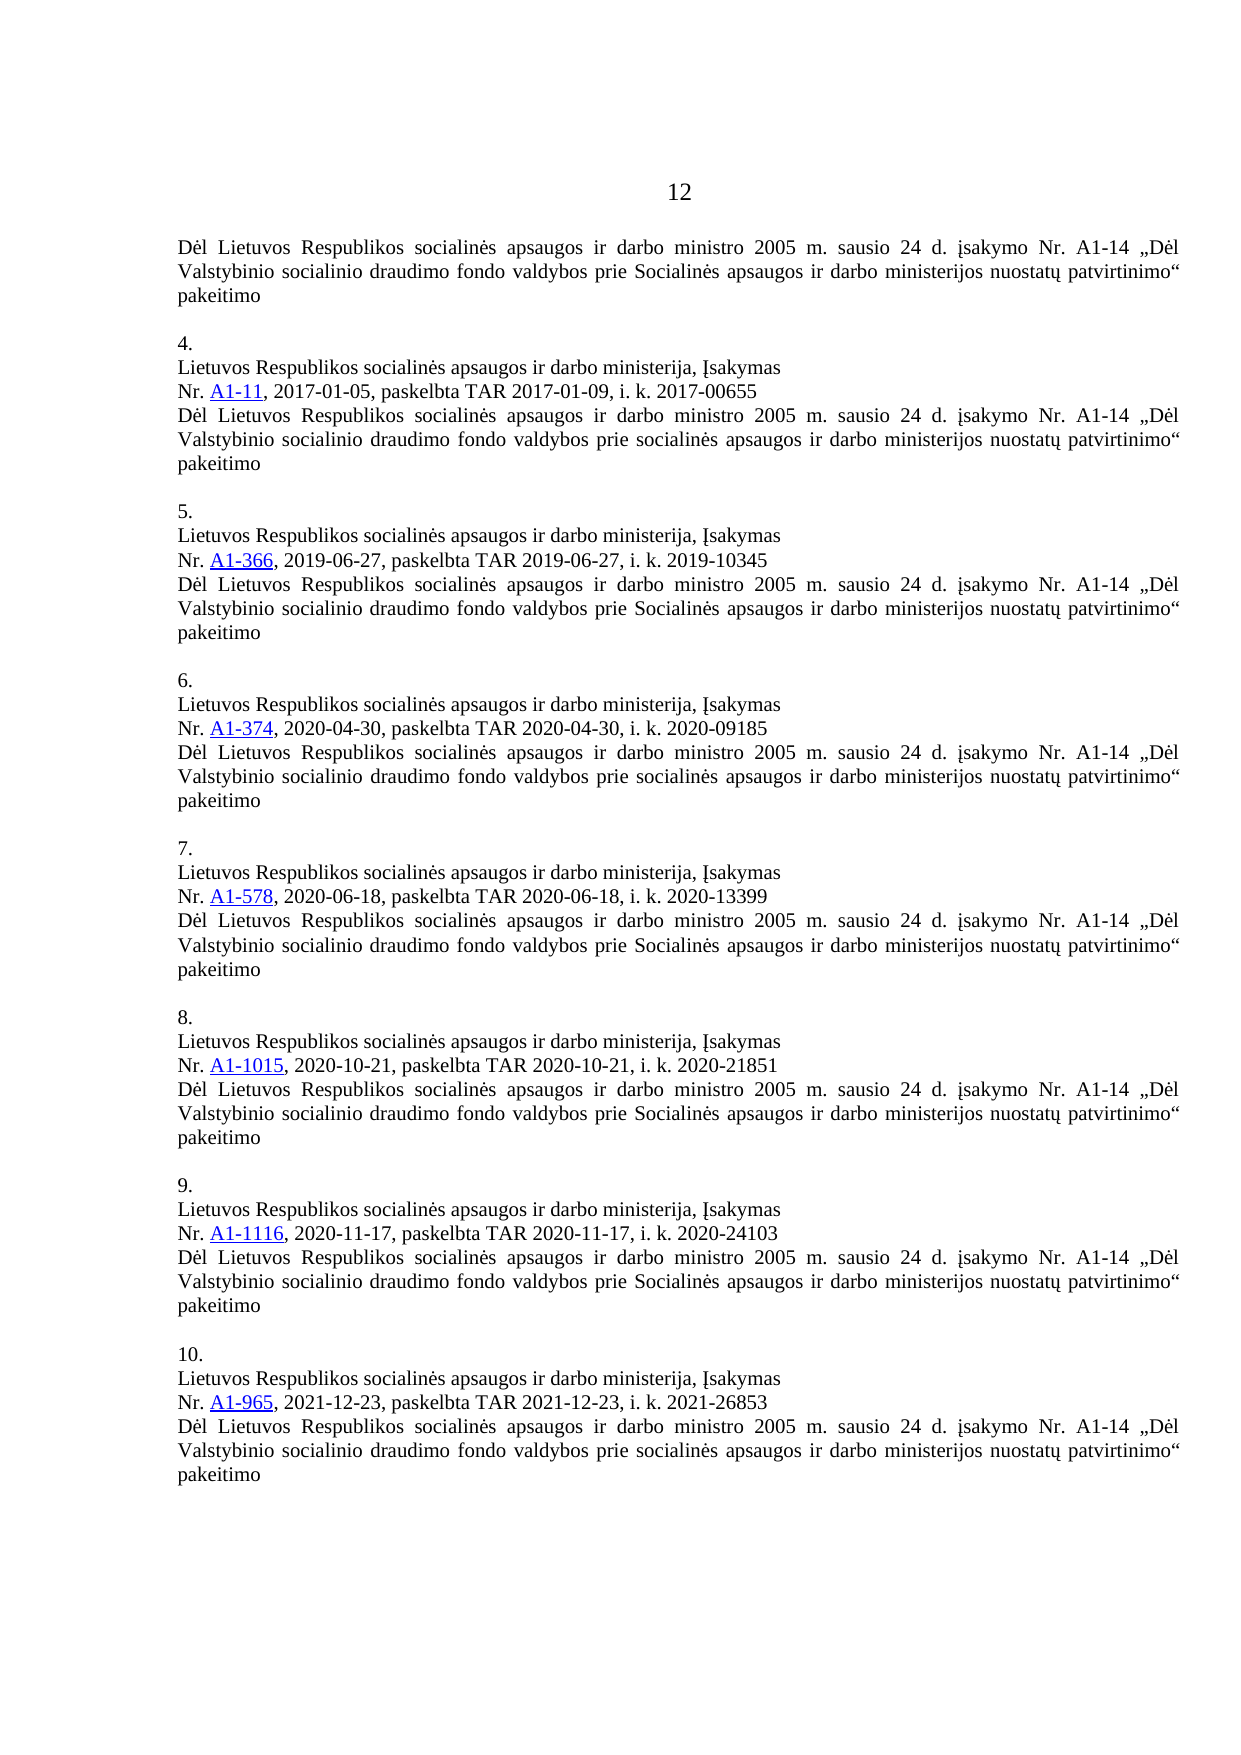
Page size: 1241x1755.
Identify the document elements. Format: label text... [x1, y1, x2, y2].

text Lietuvos Respublikos socialinės apsaugos ir darbo ministerija, Įsakymas [177, 355, 1181, 379]
text 9. [177, 1173, 1181, 1197]
text Dėl Lietuvos Respublikos socialinės apsaugos ir darbo ministro 2005 m. sausio 24 d. įsakymo Nr. A1-14 „Dėl Valstybinio socialinio draudimo fondo valdybos prie socialinės apsaugos ir darbo ministerijos nuostatų patvirtinimo“ pakeitimo [177, 403, 1181, 475]
text 5. [177, 499, 1181, 523]
text Dėl Lietuvos Respublikos socialinės apsaugos ir darbo ministro 2005 m. sausio 24 d. įsakymo Nr. A1-14 „Dėl Valstybinio socialinio draudimo fondo valdybos prie Socialinės apsaugos ir darbo ministerijos nuostatų patvirtinimo“ pakeitimo [177, 1077, 1181, 1149]
text 4. [177, 331, 1181, 355]
text Nr. A1-965, 2021-12-23, paskelbta TAR 2021-12-23, i. k. 2021-26853 [177, 1390, 1181, 1414]
text Dėl Lietuvos Respublikos socialinės apsaugos ir darbo ministro 2005 m. sausio 24 d. įsakymo Nr. A1-14 „Dėl Valstybinio socialinio draudimo fondo valdybos prie socialinės apsaugos ir darbo ministerijos nuostatų patvirtinimo“ pakeitimo [177, 1414, 1181, 1486]
text Nr. A1-366, 2019-06-27, paskelbta TAR 2019-06-27, i. k. 2019-10345 [177, 547, 1181, 572]
text Nr. A1-374, 2020-04-30, paskelbta TAR 2020-04-30, i. k. 2020-09185 [177, 716, 1181, 740]
text Lietuvos Respublikos socialinės apsaugos ir darbo ministerija, Įsakymas [177, 1197, 1181, 1221]
text Dėl Lietuvos Respublikos socialinės apsaugos ir darbo ministro 2005 m. sausio 24 d. įsakymo Nr. A1-14 „Dėl Valstybinio socialinio draudimo fondo valdybos prie Socialinės apsaugos ir darbo ministerijos nuostatų patvirtinimo“ pakeitimo [177, 1245, 1181, 1317]
text Lietuvos Respublikos socialinės apsaugos ir darbo ministerija, Įsakymas [177, 1029, 1181, 1053]
text Nr. A1-11, 2017-01-05, paskelbta TAR 2017-01-09, i. k. 2017-00655 [177, 379, 1181, 403]
text 6. [177, 668, 1181, 692]
text Dėl Lietuvos Respublikos socialinės apsaugos ir darbo ministro 2005 m. sausio 24 d. įsakymo Nr. A1-14 „Dėl Valstybinio socialinio draudimo fondo valdybos prie Socialinės apsaugos ir darbo ministerijos nuostatų patvirtinimo“ pakeitimo [177, 235, 1181, 307]
text Nr. A1-1116, 2020-11-17, paskelbta TAR 2020-11-17, i. k. 2020-24103 [177, 1221, 1181, 1245]
text Dėl Lietuvos Respublikos socialinės apsaugos ir darbo ministro 2005 m. sausio 24 d. įsakymo Nr. A1-14 „Dėl Valstybinio socialinio draudimo fondo valdybos prie Socialinės apsaugos ir darbo ministerijos nuostatų patvirtinimo“ pakeitimo [177, 908, 1181, 981]
text Dėl Lietuvos Respublikos socialinės apsaugos ir darbo ministro 2005 m. sausio 24 d. įsakymo Nr. A1-14 „Dėl Valstybinio socialinio draudimo fondo valdybos prie Socialinės apsaugos ir darbo ministerijos nuostatų patvirtinimo“ pakeitimo [177, 572, 1181, 644]
text Lietuvos Respublikos socialinės apsaugos ir darbo ministerija, Įsakymas [177, 523, 1181, 547]
text Lietuvos Respublikos socialinės apsaugos ir darbo ministerija, Įsakymas [177, 692, 1181, 716]
text 8. [177, 1005, 1181, 1029]
text Lietuvos Respublikos socialinės apsaugos ir darbo ministerija, Įsakymas [177, 1366, 1181, 1390]
text Nr. A1-578, 2020-06-18, paskelbta TAR 2020-06-18, i. k. 2020-13399 [177, 884, 1181, 908]
text Nr. A1-1015, 2020-10-21, paskelbta TAR 2020-10-21, i. k. 2020-21851 [177, 1053, 1181, 1077]
text 7. [177, 836, 1181, 860]
text 10. [177, 1342, 1181, 1366]
text Lietuvos Respublikos socialinės apsaugos ir darbo ministerija, Įsakymas [177, 860, 1181, 884]
text Dėl Lietuvos Respublikos socialinės apsaugos ir darbo ministro 2005 m. sausio 24 d. įsakymo Nr. A1-14 „Dėl Valstybinio socialinio draudimo fondo valdybos prie socialinės apsaugos ir darbo ministerijos nuostatų patvirtinimo“ pakeitimo [177, 740, 1181, 812]
